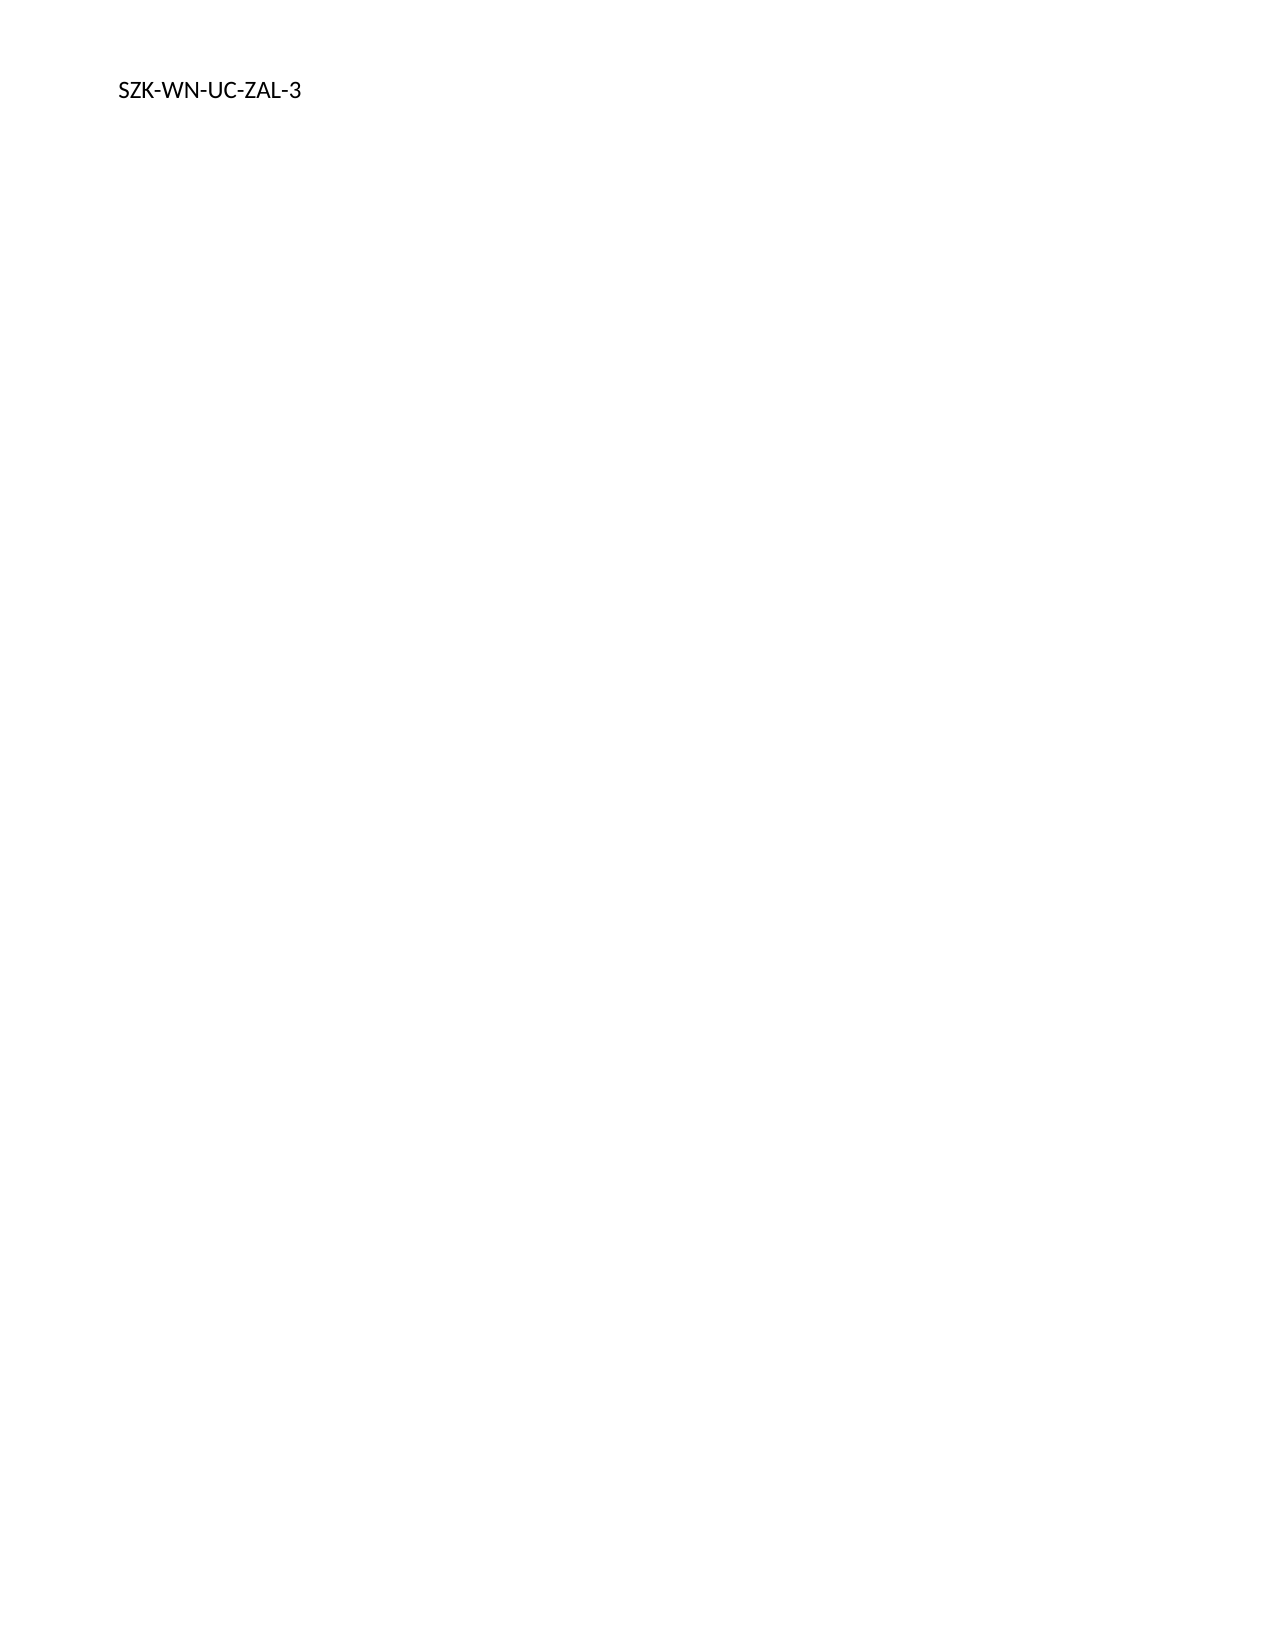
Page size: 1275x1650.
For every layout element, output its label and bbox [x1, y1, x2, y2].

table_cell [638, 118, 1157, 168]
table_cell [118, 118, 637, 168]
